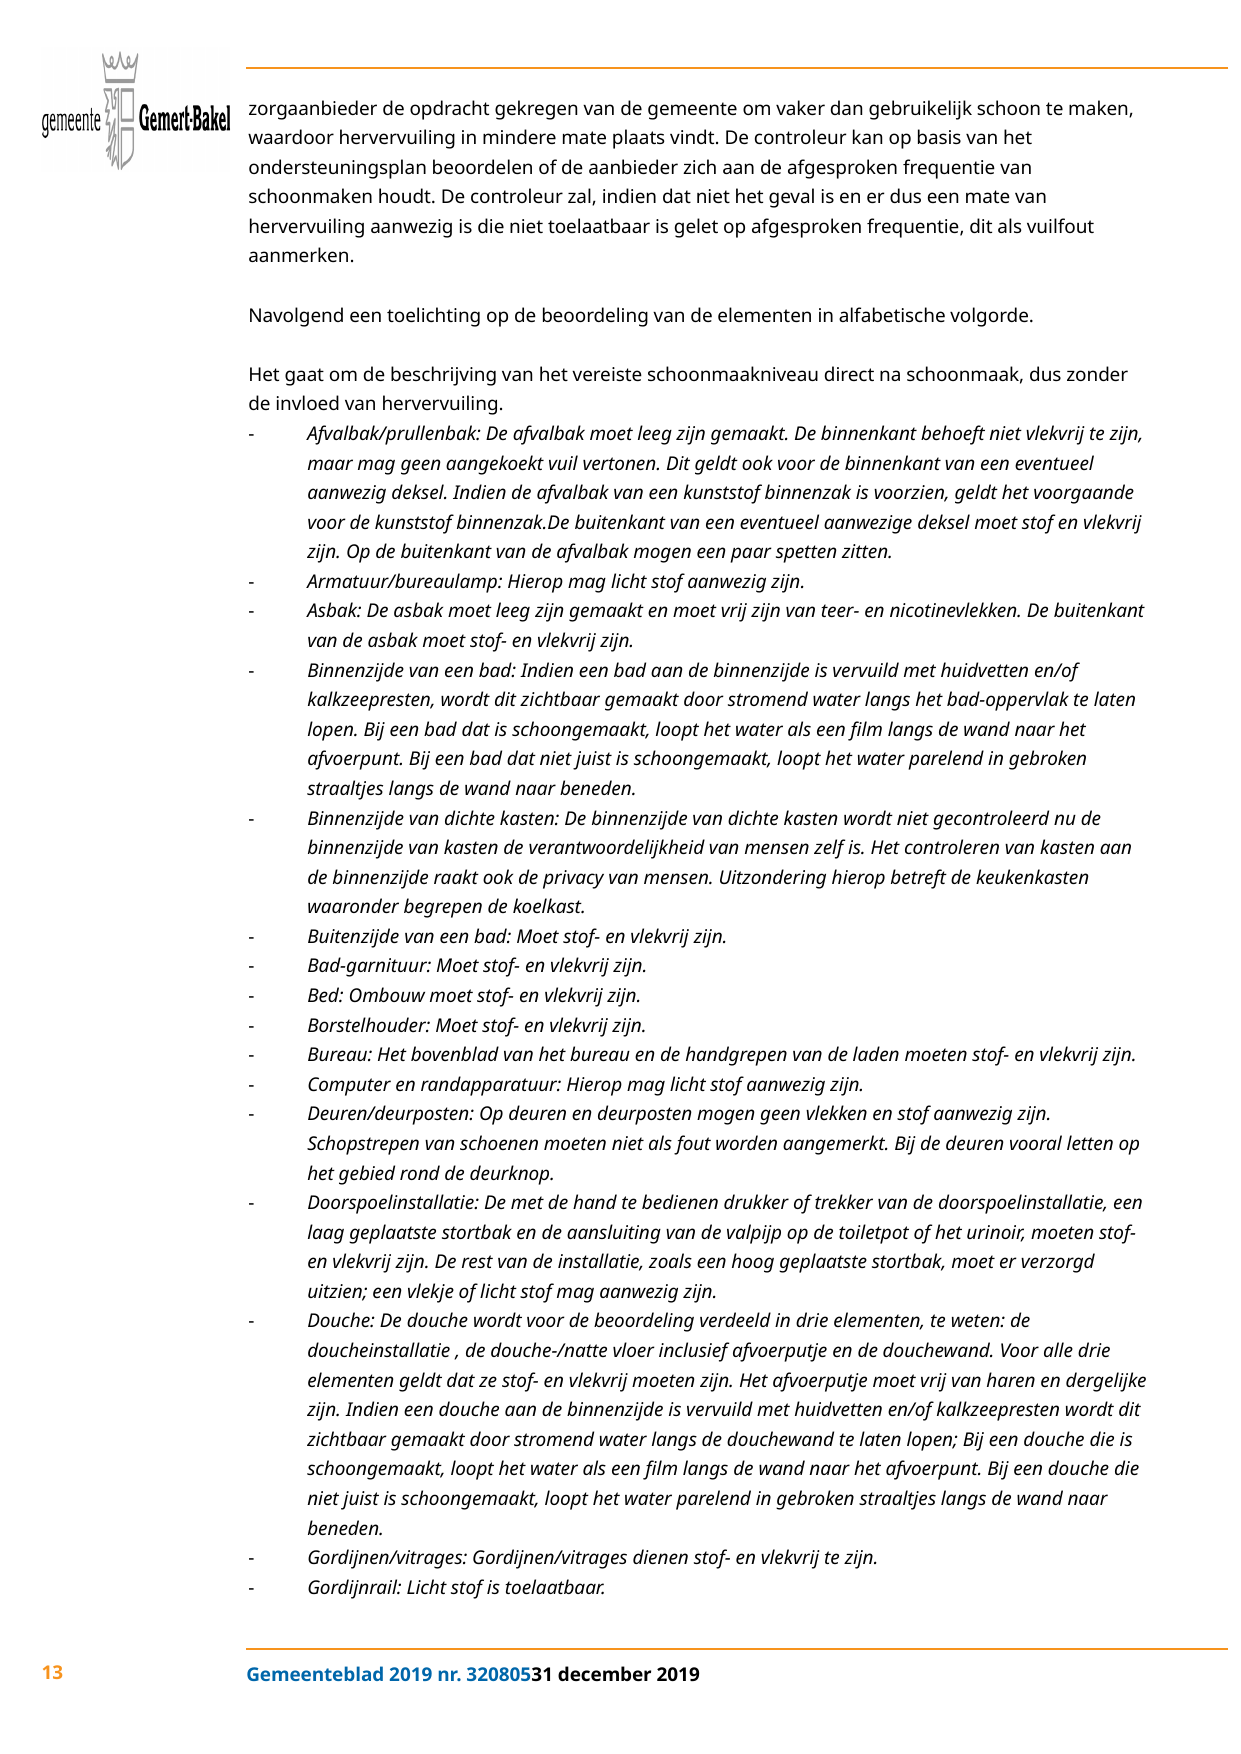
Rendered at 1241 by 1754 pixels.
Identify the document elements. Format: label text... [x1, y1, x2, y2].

list Buitenzijde van een bad: Moet stof- en vlekvrij zijn. [248, 923, 1152, 949]
list Douche: De douche wordt voor de beoordeling verdeeld in drie elementen, te weten: de doucheinstallatie , de douche-/natte vloer inclusief afvoerputje en de douchewand. Voor alle drie elementen geldt dat ze stof- en vlekvrij moeten zijn. Het afvoerputje moet vrij van haren en dergelijke zijn. Indien een douche aan de binnenzijde is vervuild met huidvetten en/of kalkzeepresten wordt dit zichtbaar gemaakt door stromend water langs de douchewand te laten lopen; Bij een douche die is schoongemaakt, loopt het water als een film langs de wand naar het afvoerpunt. Bij een douche die niet juist is schoongemaakt, loopt het water parelend in gebroken straaltjes langs de wand naar beneden. [248, 1308, 1152, 1541]
text Navolgend een toelichting op de beoordeling van de elementen in alfabetische volgorde. [248, 302, 1152, 328]
list Gordijnen/vitrages: Gordijnen/vitrages dienen stof- en vlekvrij te zijn. [248, 1544, 1152, 1570]
list Binnenzijde van een bad: Indien een bad aan de binnenzijde is vervuild met huidvetten en/of kalkzeepresten, wordt dit zichtbaar gemaakt door stromend water langs het bad-oppervlak te laten lopen. Bij een bad dat is schoongemaakt, loopt het water als een film langs de wand naar het afvoerpunt. Bij een bad dat niet juist is schoongemaakt, loopt het water parelend in gebroken straaltjes langs de wand naar beneden. [248, 657, 1152, 801]
list Doorspoelinstallatie: De met de hand te bedienen drukker of trekker van de doorspoelinstallatie, een laag geplaatste stortbak en de aansluiting van de valpijp op de toiletpot of het urinoir, moeten stof- en vlekvrij zijn. De rest van de installatie, zoals een hoog geplaatste stortbak, moet er verzorgd uitzien; een vlekje of licht stof mag aanwezig zijn. [248, 1189, 1152, 1304]
list Asbak: De asbak moet leeg zijn gemaakt en moet vrij zijn van teer- en nicotinevlekken. De buitenkant van de asbak moet stof- en vlekvrij zijn. [248, 598, 1152, 653]
text Het gaat om de beschrijving van het vereiste schoonmaakniveau direct na schoonmaak, dus zonder de invloed van hervervuiling. [248, 361, 1152, 416]
list Bureau: Het bovenblad van het bureau en de handgrepen van de laden moeten stof- en vlekvrij zijn. [248, 1041, 1152, 1067]
list Afvalbak/prullenbak: De afvalbak moet leeg zijn gemaakt. De binnenkant behoeft niet vlekvrij te zijn, maar mag geen aangekoekt vuil vertonen. Dit geldt ook voor de binnenkant van een eventueel aanwezig deksel. Indien de afvalbak van een kunststof binnenzak is voorzien, geldt het voorgaande voor de kunststof binnenzak.De buitenkant van een eventueel aanwezige deksel moet stof en vlekvrij zijn. Op de buitenkant van de afvalbak mogen een paar spetten zitten. [248, 420, 1152, 564]
list Gordijnrail: Licht stof is toelaatbaar. [248, 1574, 1152, 1600]
list Bad-garnituur: Moet stof- en vlekvrij zijn. [248, 953, 1152, 978]
list Borstelhouder: Moet stof- en vlekvrij zijn. [248, 1012, 1152, 1038]
list Bed: Ombouw moet stof- en vlekvrij zijn. [248, 982, 1152, 1008]
list Armatuur/bureaulamp: Hierop mag licht stof aanwezig zijn. [248, 568, 1152, 594]
list Binnenzijde van dichte kasten: De binnenzijde van dichte kasten wordt niet gecontroleerd nu de binnenzijde van kasten de verantwoordelijkheid van mensen zelf is. Het controleren van kasten aan de binnenzijde raakt ook de privacy van mensen. Uitzondering hierop betreft de keukenkasten waaronder begrepen de koelkast. [248, 805, 1152, 919]
list Deuren/deurposten: Op deuren en deurposten mogen geen vlekken en stof aanwezig zijn. Schopstrepen van schoenen moeten niet als fout worden aangemerkt. Bij de deuren vooral letten op het gebied rond de deurknop. [248, 1101, 1152, 1186]
text zorgaanbieder de opdracht gekregen van de gemeente om vaker dan gebruikelijk schoon te maken, waardoor hervervuiling in mindere mate plaats vindt. De controleur kan op basis van het ondersteuningsplan beoordelen of de aanbieder zich aan de afgesproken frequentie van schoonmaken houdt. De controleur zal, indien dat niet het geval is en er dus een mate van hervervuiling aanwezig is die niet toelaatbaar is gelet op afgesproken frequentie, dit als vuilfout aanmerken. [248, 95, 1152, 268]
list Computer en randapparatuur: Hierop mag licht stof aanwezig zijn. [248, 1071, 1152, 1097]
picture [41, 47, 231, 172]
